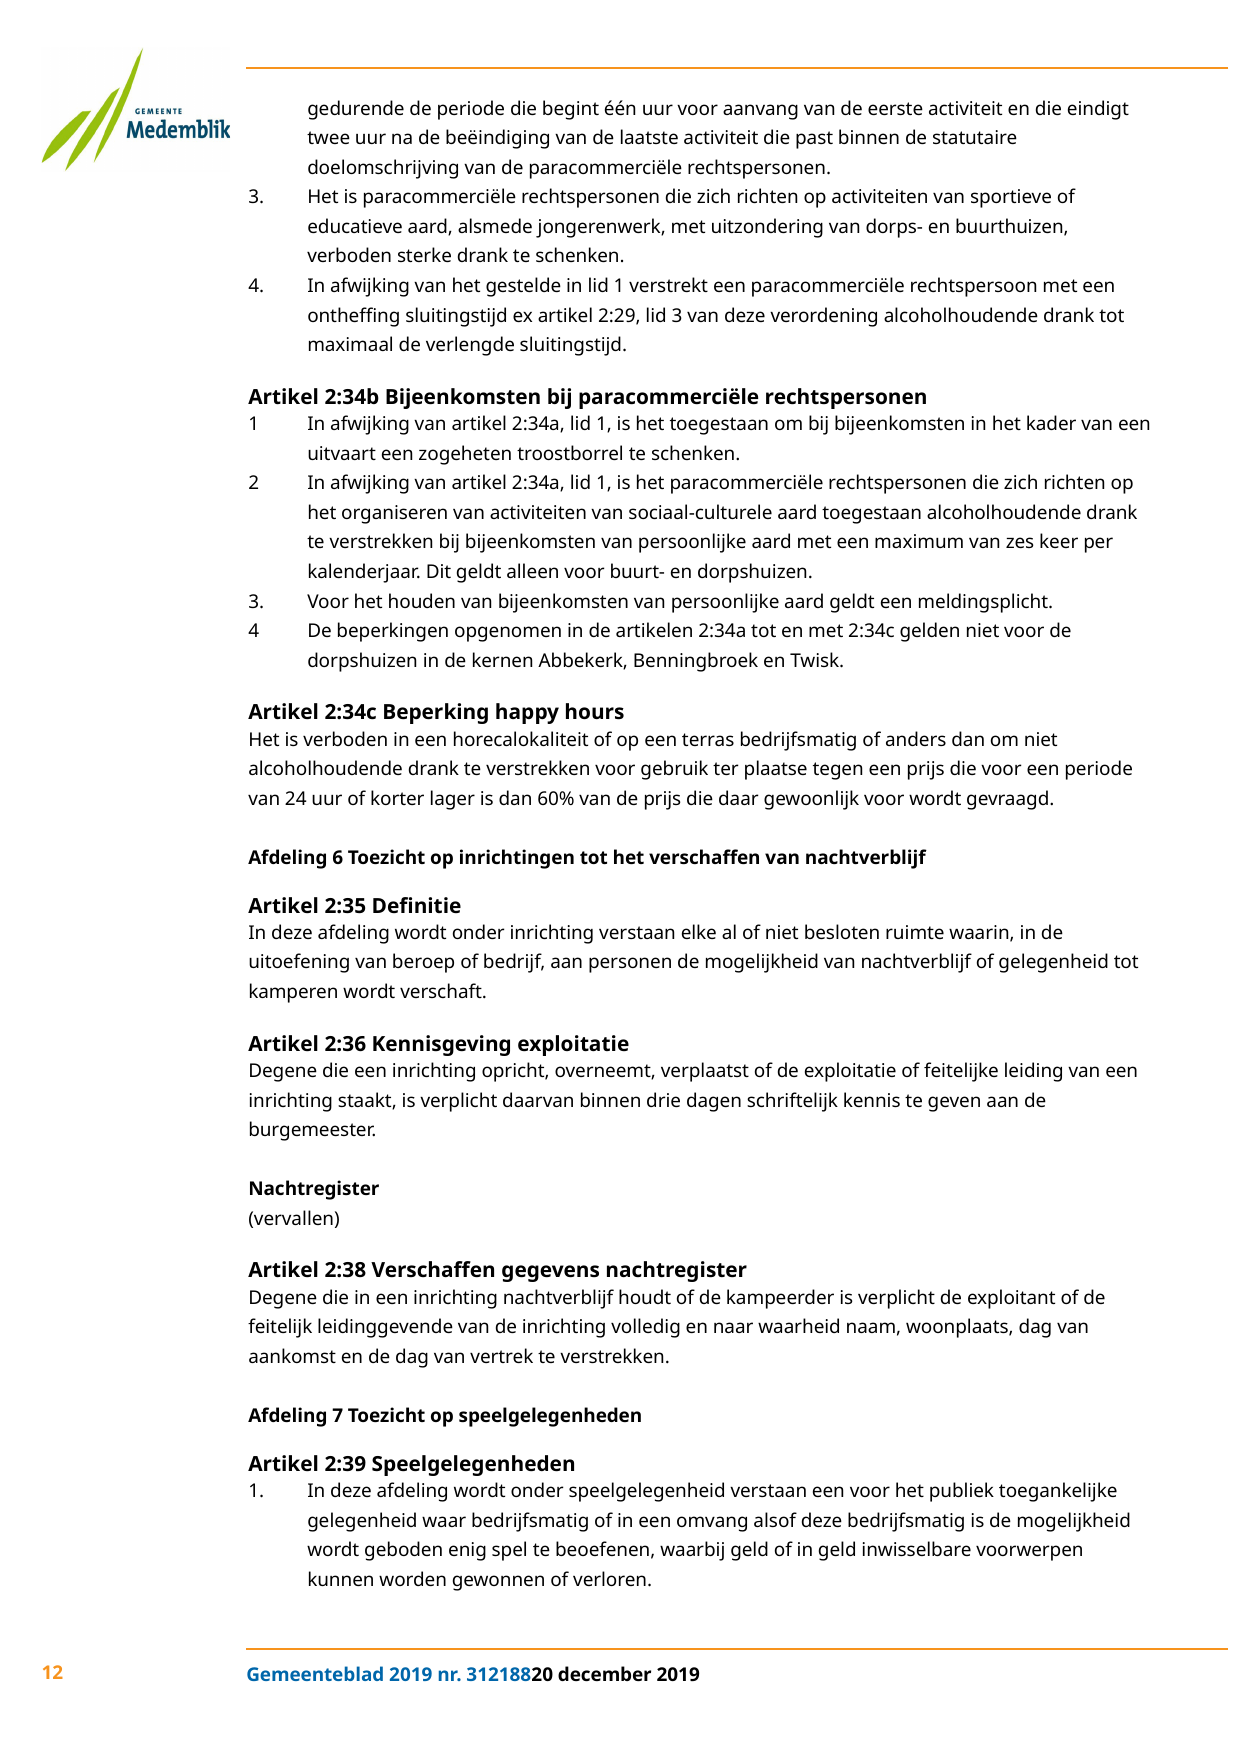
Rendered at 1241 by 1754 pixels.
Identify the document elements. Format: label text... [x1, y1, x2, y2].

text (vervallen) [248, 1205, 1152, 1231]
list Het is paracommerciële rechtspersonen die zich richten op activiteiten van sportieve of educatieve aard, alsmede jongerenwerk, met uitzondering van dorps- en buurthuizen, verboden sterke drank te schenken. [248, 183, 1152, 268]
list Voor het houden van bijeenkomsten van persoonlijke aard geldt een meldingsplicht. [248, 588, 1152, 613]
text Degene die een inrichting opricht, overneemt, verplaatst of de exploitatie of feitelijke leiding van een inrichting staakt, is verplicht daarvan binnen drie dagen schriftelijk kennis te geven aan de burgemeester. [248, 1057, 1152, 1142]
list In afwijking van artikel 2:34a, lid 1, is het toegestaan om bij bijeenkomsten in het kader van een uitvaart een zogeheten troostborrel te schenken. [248, 410, 1152, 466]
text Het is verboden in een horecalokaliteit of op een terras bedrijfsmatig of anders dan om niet alcoholhoudende drank te verstrekken voor gebruik ter plaatse tegen een prijs die voor een periode van 24 uur of korter lager is dan 60% van de prijs die daar gewoonlijk voor wordt gevraagd. [248, 726, 1152, 811]
text Degene die in een inrichting nachtverblijf houdt of de kampeerder is verplicht de exploitant of de feitelijk leidinggevende van de inrichting volledig en naar waarheid naam, woonplaats, dag van aankomst en de dag van vertrek te verstrekken. [248, 1284, 1152, 1369]
list In afwijking van het gestelde in lid 1 verstrekt een paracommerciële rechtspersoon met een ontheffing sluitingstijd ex artikel 2:29, lid 3 van deze verordening alcoholhoudende drank tot maximaal de verlengde sluitingstijd. [248, 272, 1152, 357]
text Artikel 2:34c Beperking happy hours [248, 697, 1152, 726]
picture [41, 47, 231, 172]
text In deze afdeling wordt onder inrichting verstaan elke al of niet besloten ruimte waarin, in de uitoefening van beroep of bedrijf, aan personen de mogelijkheid van nachtverblijf of gelegenheid tot kamperen wordt verschaft. [248, 919, 1152, 1004]
list De beperkingen opgenomen in de artikelen 2:34a tot en met 2:34c gelden niet voor de dorpshuizen in de kernen Abbekerk, Benningbroek en Twisk. [248, 617, 1152, 673]
list In afwijking van artikel 2:34a, lid 1, is het paracommerciële rechtspersonen die zich richten op het organiseren van activiteiten van sociaal-culturele aard toegestaan alcoholhoudende drank te verstrekken bij bijeenkomsten van persoonlijke aard met een maximum van zes keer per kalenderjaar. Dit geldt alleen voor buurt- en dorpshuizen. [248, 469, 1152, 584]
list gedurende de periode die begint één uur voor aanvang van de eerste activiteit en die eindigt twee uur na de beëindiging van de laatste activiteit die past binnen de statutaire doelomschrijving van de paracommerciële rechtspersonen. [248, 95, 1152, 180]
text Nachtregister [248, 1176, 1152, 1201]
text Afdeling 6 Toezicht op inrichtingen tot het verschaffen van nachtverblijf [248, 844, 1152, 870]
text Artikel 2:35 Definitie [248, 891, 1152, 919]
text Artikel 2:39 Speelgelegenheden [248, 1449, 1152, 1477]
list In deze afdeling wordt onder speelgelegenheid verstaan een voor het publiek toegankelijke gelegenheid waar bedrijfsmatig of in een omvang alsof deze bedrijfsmatig is de mogelijkheid wordt geboden enig spel te beoefenen, waarbij geld of in geld inwisselbare voorwerpen kunnen worden gewonnen of verloren. [248, 1477, 1152, 1592]
text Artikel 2:38 Verschaffen gegevens nachtregister [248, 1256, 1152, 1284]
text Afdeling 7 Toezicht op speelgelegenheden [248, 1402, 1152, 1428]
text Artikel 2:34b Bijeenkomsten bij paracommerciële rechtspersonen [248, 382, 1152, 410]
text Artikel 2:36 Kennisgeving exploitatie [248, 1029, 1152, 1057]
